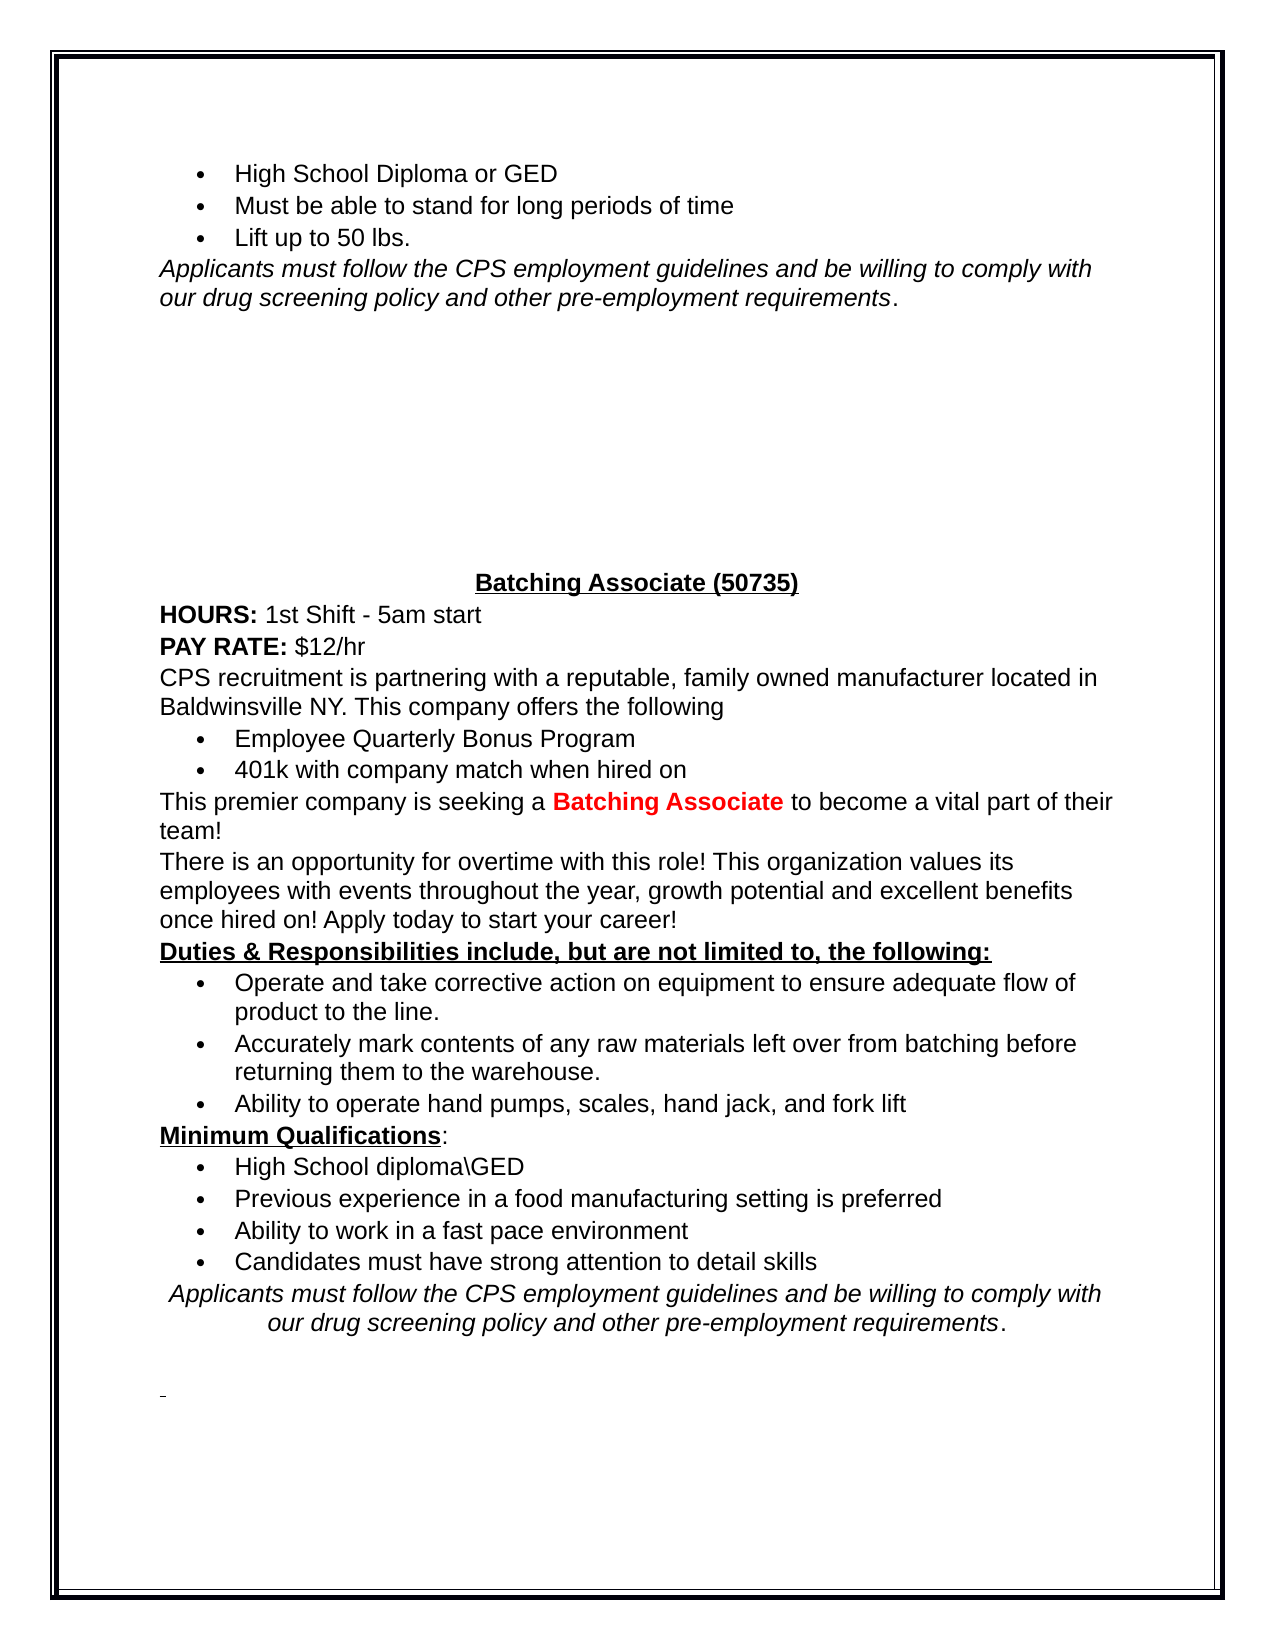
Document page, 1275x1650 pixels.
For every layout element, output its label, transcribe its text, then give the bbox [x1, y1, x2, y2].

list Ability to operate hand pumps, scales, hand jack, and fork lift [197, 1089, 1114, 1118]
list High School diploma\GED [197, 1152, 1114, 1181]
list 401k with company match when hired on [197, 755, 1114, 784]
text This premier company is seeking a Batching Associate to become a vital part of their team! [159, 787, 1114, 844]
text HOURS: 1st Shift - 5am start [159, 600, 1114, 628]
list Employee Quarterly Bonus Program [197, 723, 1114, 752]
list Candidates must have strong attention to detail skills [197, 1247, 1114, 1276]
list High School Diploma or GED [197, 159, 1114, 188]
text Minimum Qualifications: [159, 1121, 1114, 1149]
list Ability to work in a fast pace environment [197, 1216, 1114, 1244]
text Applicants must follow the CPS employment guidelines and be willing to comply with our drug screening policy and other pre-employment requirements. [159, 1279, 1114, 1336]
text There is an opportunity for overtime with this role! This organization values its employees with events throughout the year, growth potential and excellent benefits once hired on! Apply today to start your career! [159, 847, 1114, 933]
list Lift up to 50 lbs. [197, 223, 1114, 251]
list Must be able to stand for long periods of time [197, 191, 1114, 220]
list Operate and take corrective action on equipment to ensure adequate flow of product to the line. [197, 968, 1114, 1026]
text CPS recruitment is partnering with a reputable, family owned manufacturer located in Baldwinsville NY. This company offers the following [159, 663, 1114, 721]
list Previous experience in a food manufacturing setting is preferred [197, 1184, 1114, 1213]
list Accurately mark contents of any raw materials left over from batching before returning them to the warehouse. [197, 1028, 1114, 1086]
text PAY RATE: $12/hr [159, 631, 1114, 660]
text Duties & Responsibilities include, but are not limited to, the following: [159, 936, 1114, 965]
text Applicants must follow the CPS employment guidelines and be willing to comply with our drug screening policy and other pre-employment requirements. [159, 254, 1114, 312]
text Batching Associate (50735) [159, 568, 1114, 597]
